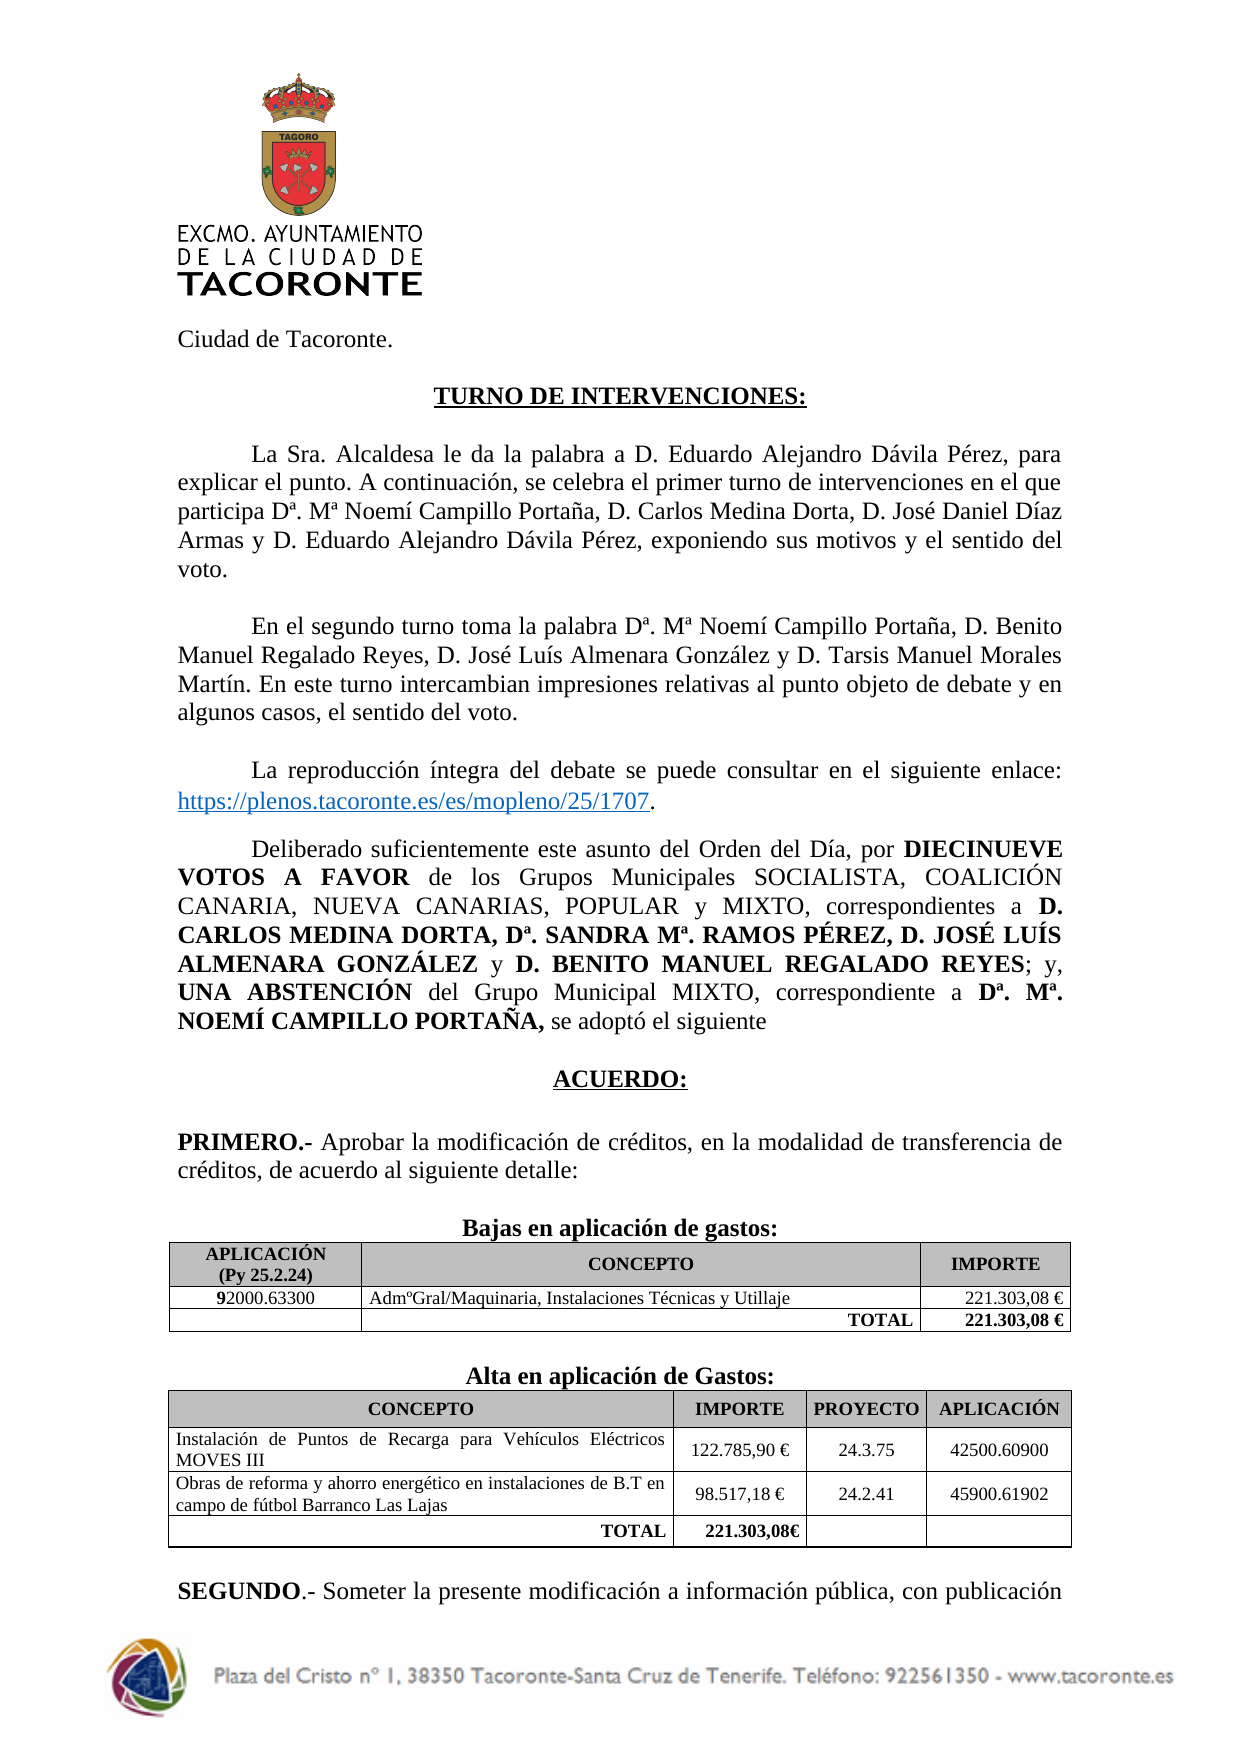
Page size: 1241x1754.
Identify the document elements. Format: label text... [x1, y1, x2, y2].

text ACUERDO: [177, 1064, 1063, 1092]
text Alta en aplicación de Gastos: [177, 1361, 1063, 1389]
table_header PROYECTO [807, 1391, 926, 1427]
table_cell 98.517,18 € [674, 1472, 806, 1515]
text Deliberado suficientemente este asunto del Orden del Día, por DIECINUEVE VOTOS A FAVOR de los Grupos Municipales SOCIALISTA, COALICIÓN CANARIA, NUEVA CANARIAS, POPULAR y MIXTO, correspondientes a D. CARLOS MEDINA DORTA, Dª. SANDRA Mª. RAMOS PÉREZ, D. JOSÉ LUÍS ALMENARA GONZÁLEZ y D. BENITO MANUEL REGALADO REYES; y, UNA ABSTENCIÓN del Grupo Municipal MIXTO, correspondiente a Dª. Mª. NOEMÍ CAMPILLO PORTAÑA, se adoptó el siguiente [177, 834, 1063, 1035]
table_cell [807, 1516, 926, 1546]
text Bajas en aplicación de gastos: [177, 1213, 1063, 1242]
table_header CONCEPTO [362, 1243, 920, 1286]
text SEGUNDO.- Someter la presente modificación a información pública, con publicación [177, 1576, 1063, 1605]
table_cell 122.785,90 € [674, 1428, 806, 1471]
table_cell 92000.63300 [170, 1287, 361, 1308]
table_header IMPORTE [921, 1243, 1070, 1286]
table_header APLICACIÓN (Py 25.2.24) [170, 1243, 361, 1286]
table_cell 24.3.75 [807, 1428, 926, 1471]
text En el segundo turno toma la palabra Dª. Mª Noemí Campillo Portaña, D. Benito Manuel Regalado Reyes, D. José Luís Almenara González y D. Tarsis Manuel Morales Martín. En este turno intercambian impresiones relativas al punto objeto de debate y en algunos casos, el sentido del voto. [177, 611, 1063, 726]
table_cell TOTAL [362, 1309, 920, 1331]
text TURNO DE INTERVENCIONES: [177, 381, 1063, 410]
table_cell AdmºGral/Maquinaria, Instalaciones Técnicas y Utillaje [362, 1287, 920, 1308]
table_cell 24.2.41 [807, 1472, 926, 1515]
table_cell 221.303,08€ [674, 1516, 806, 1546]
picture [177, 73, 422, 296]
text Ciudad de Tacoronte. [177, 324, 1063, 352]
text PRIMERO.- Aprobar la modificación de créditos, en la modalidad de transferencia de créditos, de acuerdo al siguiente detalle: [177, 1127, 1063, 1184]
table_cell Obras de reforma y ahorro energético en instalaciones de B.T en campo de fútbol Barranco Las Lajas [169, 1472, 673, 1515]
table_cell 221.303,08 € [921, 1309, 1070, 1331]
table_cell 45900.61902 [927, 1472, 1071, 1515]
table_cell 42500.60900 [927, 1428, 1071, 1471]
table_header CONCEPTO [169, 1391, 673, 1427]
text La Sra. Alcaldesa le da la palabra a D. Eduardo Alejandro Dávila Pérez, para explicar el punto. A continuación, se celebra el primer turno de intervenciones en el que participa Dª. Mª Noemí Campillo Portaña, D. Carlos Medina Dorta, D. José Daniel Díaz Armas y D. Eduardo Alejandro Dávila Pérez, exponiendo sus motivos y el sentido del voto. [177, 439, 1063, 582]
text La reproducción íntegra del debate se puede consultar en el siguiente enlace: https://plenos.tacoronte.es/es/mopleno/25/1707. [177, 755, 1063, 815]
table_cell [927, 1516, 1071, 1546]
table_header IMPORTE [674, 1391, 806, 1427]
table_cell 221.303,08 € [921, 1287, 1070, 1308]
table_cell [170, 1309, 361, 1331]
table_header APLICACIÓN [927, 1391, 1071, 1427]
table_cell TOTAL [169, 1516, 673, 1546]
table_cell Instalación de Puntos de Recarga para Vehículos Eléctricos MOVES III [169, 1428, 673, 1471]
picture [101, 1626, 1183, 1732]
